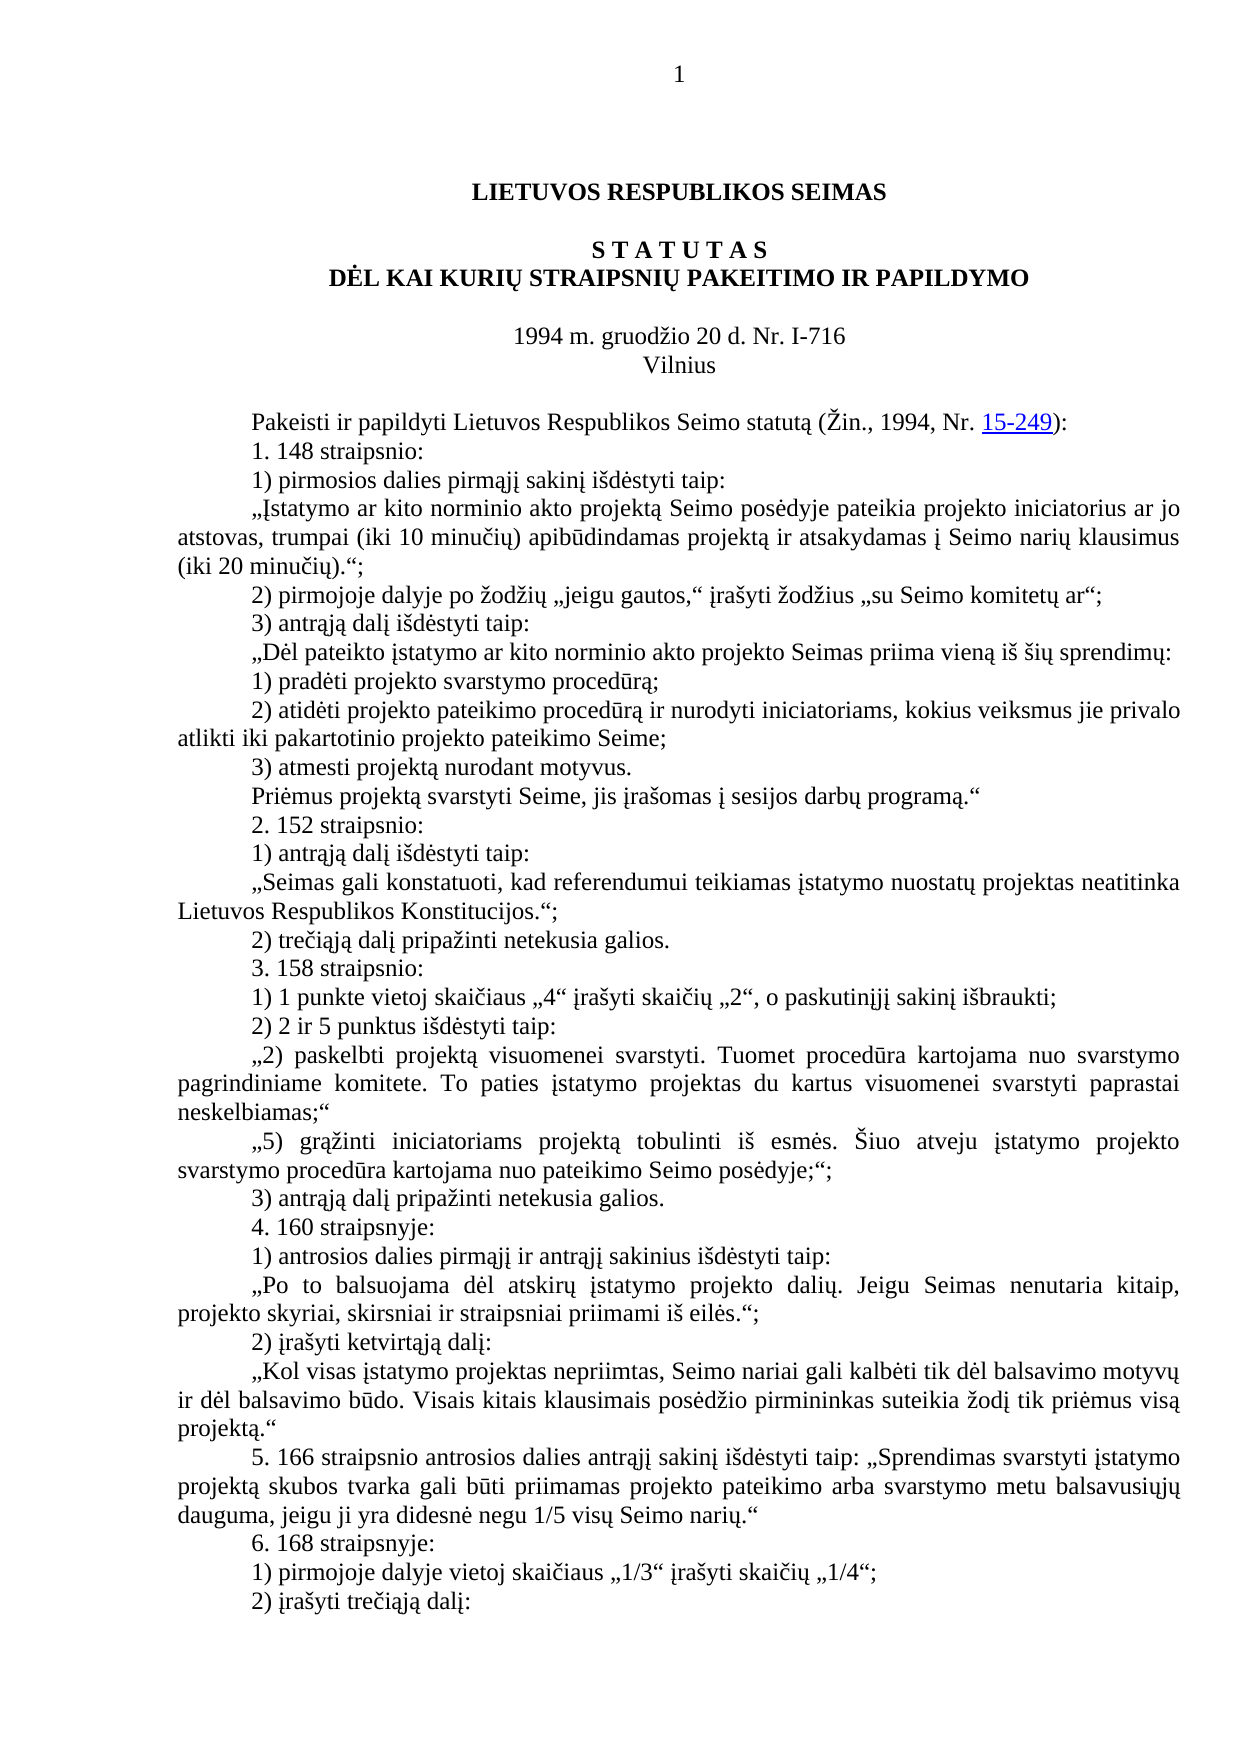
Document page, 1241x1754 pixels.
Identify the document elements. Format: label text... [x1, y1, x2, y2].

text Vilnius [177, 350, 1181, 378]
text 1) pirmosios dalies pirmąjį sakinį išdėstyti taip: [177, 465, 1181, 493]
text Priėmus projektą svarstyti Seime, jis įrašomas į sesijos darbų programą.“ [177, 781, 1181, 810]
text LIETUVOS RESPUBLIKOS SEIMAS [177, 177, 1181, 206]
text 1) antrąją dalį išdėstyti taip: [177, 838, 1181, 867]
text 1) antrosios dalies pirmąjį ir antrąjį sakinius išdėstyti taip: [177, 1241, 1181, 1270]
text 1) pradėti projekto svarstymo procedūrą; [177, 666, 1181, 695]
text 2) atidėti projekto pateikimo procedūrą ir nurodyti iniciatoriams, kokius veiksmus jie privalo atlikti iki pakartotinio projekto pateikimo Seime; [177, 695, 1181, 752]
text 1) 1 punkte vietoj skaičiaus „4“ įrašyti skaičių „2“, o paskutinįjį sakinį išbraukti; [177, 982, 1181, 1011]
text 2) 2 ir 5 punktus išdėstyti taip: [177, 1011, 1181, 1040]
text „Kol visas įstatymo projektas nepriimtas, Seimo nariai gali kalbėti tik dėl balsavimo motyvų ir dėl balsavimo būdo. Visais kitais klausimais posėdžio pirmininkas suteikia žodį tik priėmus visą projektą.“ [177, 1356, 1181, 1442]
text 3) atmesti projektą nurodant motyvus. [177, 752, 1181, 781]
text 2) pirmojoje dalyje po žodžių „jeigu gautos,“ įrašyti žodžius „su Seimo komitetų ar“; [177, 580, 1181, 608]
text DĖL KAI KURIŲ STRAIPSNIŲ PAKEITIMO IR PAPILDYMO [177, 263, 1181, 292]
text 6. 168 straipsnyje: [177, 1528, 1181, 1557]
text 1. 148 straipsnio: [177, 436, 1181, 465]
text S T A T U T A S [177, 235, 1181, 263]
text 2) trečiąją dalį pripažinti netekusia galios. [177, 925, 1181, 953]
text „Seimas gali konstatuoti, kad referendumui teikiamas įstatymo nuostatų projektas neatitinka Lietuvos Respublikos Konstitucijos.“; [177, 867, 1181, 925]
text 3. 158 straipsnio: [177, 953, 1181, 982]
text 4. 160 straipsnyje: [177, 1212, 1181, 1241]
text „Dėl pateikto įstatymo ar kito norminio akto projekto Seimas priima vieną iš šių sprendimų: [177, 637, 1181, 666]
text „Po to balsuojama dėl atskirų įstatymo projekto dalių. Jeigu Seimas nenutaria kitaip, projekto skyriai, skirsniai ir straipsniai priimami iš eilės.“; [177, 1270, 1181, 1327]
text 2. 152 straipsnio: [177, 810, 1181, 838]
text 1994 m. gruodžio 20 d. Nr. I-716 [177, 321, 1181, 350]
text 3) antrąją dalį išdėstyti taip: [177, 608, 1181, 637]
text Pakeisti ir papildyti Lietuvos Respublikos Seimo statutą (Žin., 1994, Nr. 15-249): [177, 407, 1181, 436]
text 2) įrašyti trečiąją dalį: [177, 1586, 1181, 1615]
text 2) įrašyti ketvirtąją dalį: [177, 1327, 1181, 1356]
text 1) pirmojoje dalyje vietoj skaičiaus „1/3“ įrašyti skaičių „1/4“; [177, 1557, 1181, 1586]
text 3) antrąją dalį pripažinti netekusia galios. [177, 1183, 1181, 1212]
text „Įstatymo ar kito norminio akto projektą Seimo posėdyje pateikia projekto iniciatorius ar jo atstovas, trumpai (iki 10 minučių) apibūdindamas projektą ir atsakydamas į Seimo narių klausimus (iki 20 minučių).“; [177, 493, 1181, 580]
text „2) paskelbti projektą visuomenei svarstyti. Tuomet procedūra kartojama nuo svarstymo pagrindiniame komitete. To paties įstatymo projektas du kartus visuomenei svarstyti paprastai neskelbiamas;“ [177, 1040, 1181, 1126]
text „5) grąžinti iniciatoriams projektą tobulinti iš esmės. Šiuo atveju įstatymo projekto svarstymo procedūra kartojama nuo pateikimo Seimo posėdyje;“; [177, 1126, 1181, 1183]
text 5. 166 straipsnio antrosios dalies antrąjį sakinį išdėstyti taip: „Sprendimas svarstyti įstatymo projektą skubos tvarka gali būti priimamas projekto pateikimo arba svarstymo metu balsavusiųjų dauguma, jeigu ji yra didesnė negu 1/5 visų Seimo narių.“ [177, 1442, 1181, 1528]
